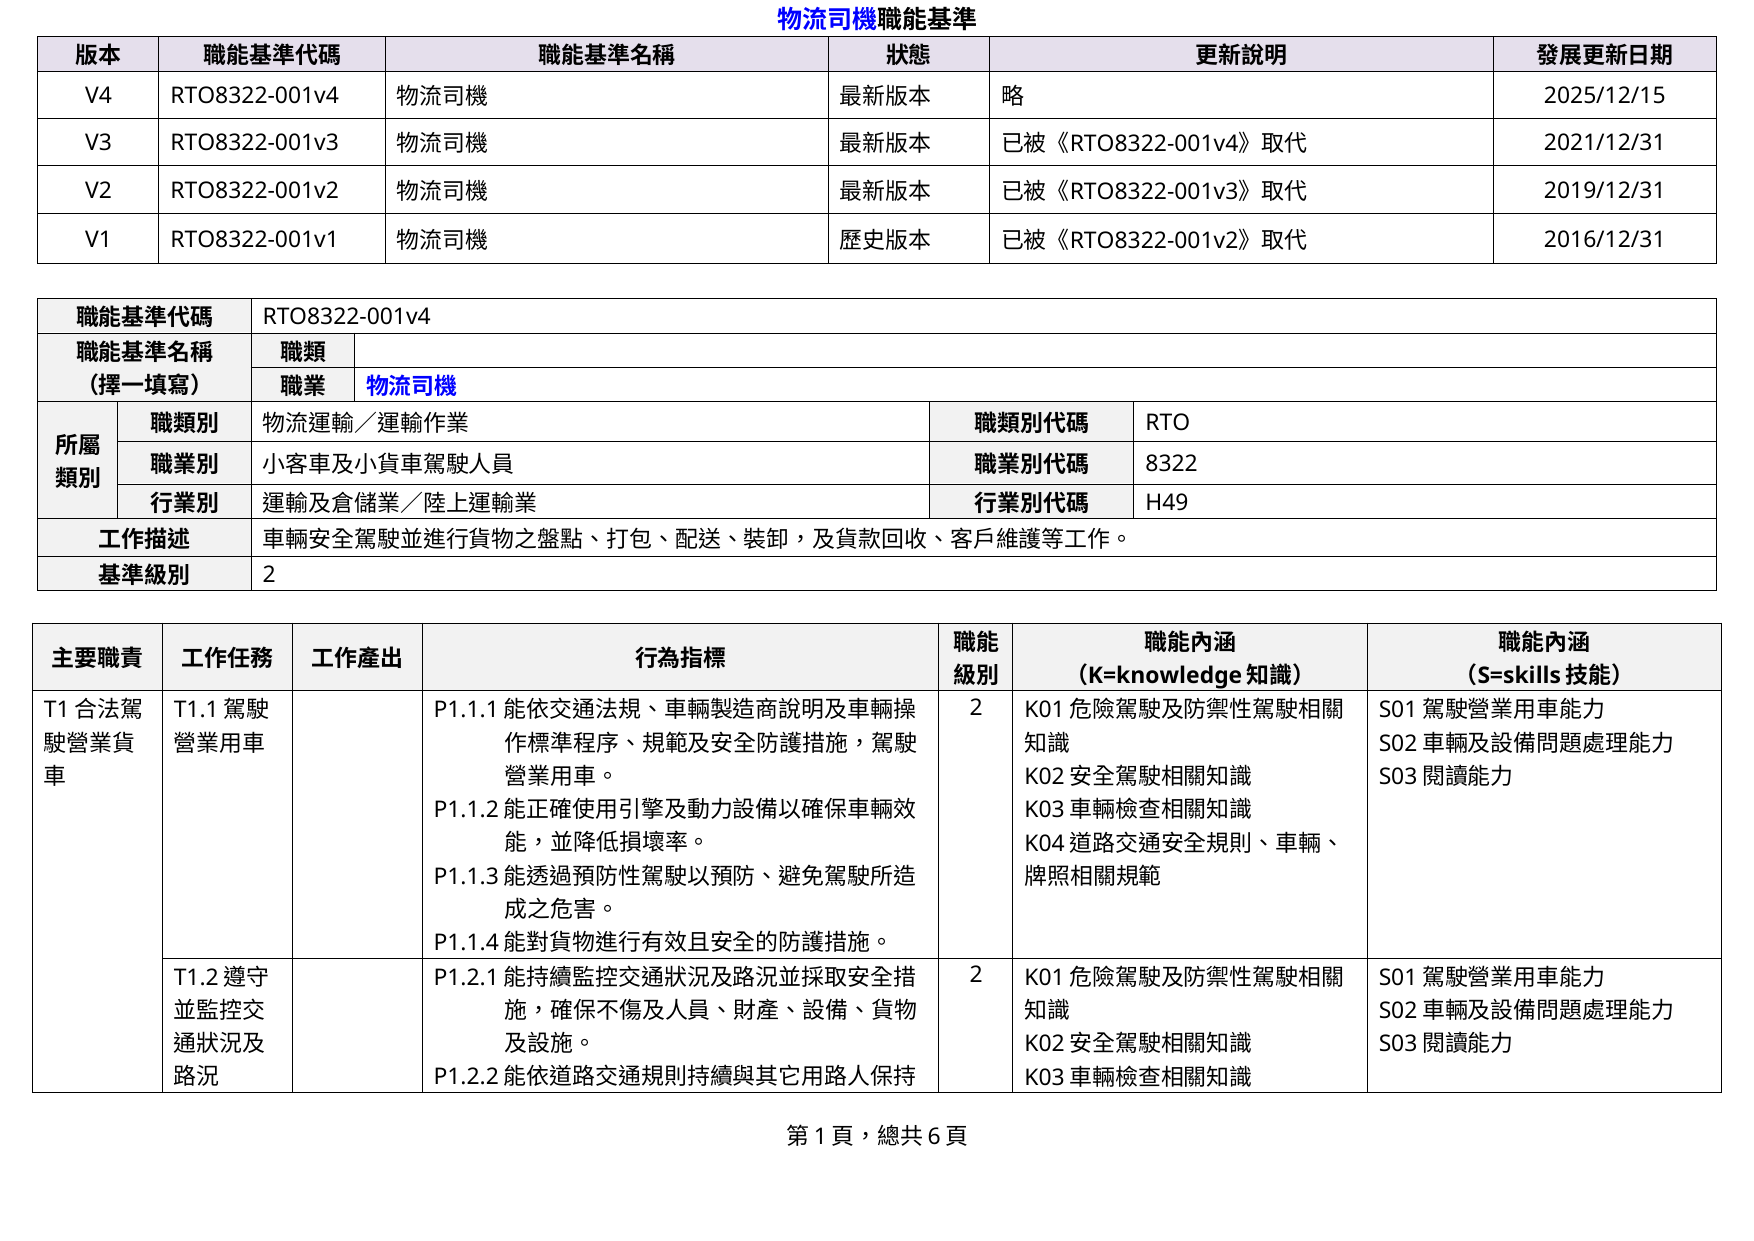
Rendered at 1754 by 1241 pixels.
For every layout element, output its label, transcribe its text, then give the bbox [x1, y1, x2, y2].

table_cell RTO8322-001v4 [159, 72, 385, 118]
table_cell 職類別 [118, 402, 251, 441]
table_cell 略 [990, 72, 1493, 118]
table_cell RTO8322-001v2 [159, 166, 385, 212]
table_cell [293, 691, 422, 957]
table_header 職能基準代碼 [159, 37, 385, 71]
table_cell H49 [1134, 485, 1716, 518]
table_cell K01危險駕駛及防禦性駕駛相關知識 K02安全駕駛相關知識 K03車輛檢查相關知識 [1013, 959, 1367, 1092]
table_header 職能內涵 （K=knowledge知識） [1013, 624, 1367, 690]
table_header 職能基準名稱 [386, 37, 828, 71]
text 物流司機職能基準 [118, 0, 1636, 36]
table_cell [355, 334, 1716, 367]
table_header 行為指標 [423, 624, 938, 690]
table_header 職能級別 [939, 624, 1012, 690]
table_cell 2025/12/15 [1494, 72, 1716, 118]
table_cell 行業別代碼 [930, 485, 1133, 518]
table_cell RTO8322-001v1 [159, 214, 385, 263]
table_cell 物流司機 [386, 72, 828, 118]
table_cell 職類 [252, 334, 354, 367]
table_header 工作產出 [293, 624, 422, 690]
table_cell 2 [939, 959, 1012, 1092]
table_cell 工作描述 [38, 519, 251, 556]
table_cell T1.1駕駛營業用車 [163, 691, 292, 957]
table_cell 已被《RTO8322-001v2》取代 [990, 214, 1493, 263]
table_cell RTO [1134, 402, 1716, 441]
table_cell T1合法駕駛營業貨車 [33, 691, 162, 1092]
table_cell RTO8322-001v3 [159, 119, 385, 165]
table_cell V4 [38, 72, 158, 118]
table_cell 物流司機 [386, 166, 828, 212]
table_cell [293, 959, 422, 1092]
table_cell V3 [38, 119, 158, 165]
table_cell 職業 [252, 368, 354, 401]
table_header 發展更新日期 [1494, 37, 1716, 71]
table_cell 8322 [1134, 442, 1716, 483]
table_cell V1 [38, 214, 158, 263]
table_header 主要職責 [33, 624, 162, 690]
table_cell 2019/12/31 [1494, 166, 1716, 212]
table_cell 所屬類別 [38, 402, 117, 518]
table_cell 職類別代碼 [930, 402, 1133, 441]
table_cell 最新版本 [829, 72, 989, 118]
table_cell V2 [38, 166, 158, 212]
table_cell 職業別代碼 [930, 442, 1133, 483]
table_header 工作任務 [163, 624, 292, 690]
table_cell 2 [939, 691, 1012, 957]
table_cell 車輛安全駕駛並進行貨物之盤點、打包、配送、裝卸，及貨款回收、客戶維護等工作。 [252, 519, 1716, 556]
table_cell 物流司機 [386, 214, 828, 263]
table_header 職能內涵 （S=skills技能） [1368, 624, 1721, 690]
table_cell P1.1.1能依交通法規、車輛製造商說明及車輛操作標準程序、規範及安全防護措施，駕駛營業用車。 P1.1.2能正確使用引擎及動力設備以確保車輛效能，並降低損壞率。 P1.1.3能透過預防性駕駛以預防、避免駕駛所造成之危害。 P1.1.4能對貨物進行有效且安全的防護措施。 [423, 691, 938, 957]
table_cell 歷史版本 [829, 214, 989, 263]
table_cell 職業別 [118, 442, 251, 483]
table_cell 2021/12/31 [1494, 119, 1716, 165]
table_cell 2016/12/31 [1494, 214, 1716, 263]
table_cell 物流司機 [386, 119, 828, 165]
table_cell 基準級別 [38, 557, 251, 590]
table_cell 已被《RTO8322-001v4》取代 [990, 119, 1493, 165]
table_cell 物流司機 [355, 368, 1716, 401]
table_cell 職能基準名稱 （擇一填寫） [38, 334, 251, 401]
table_header 職能基準代碼 [38, 299, 251, 332]
table_cell K01危險駕駛及防禦性駕駛相關知識 K02安全駕駛相關知識 K03車輛檢查相關知識 K04道路交通安全規則、車輛、牌照相關規範 [1013, 691, 1367, 957]
table_cell 小客車及小貨車駕駛人員 [252, 442, 929, 483]
table_cell 2 [252, 557, 1716, 590]
table_cell 最新版本 [829, 166, 989, 212]
table_cell 已被《RTO8322-001v3》取代 [990, 166, 1493, 212]
table_cell T1.2遵守並監控交通狀況及路況 [163, 959, 292, 1092]
table_header 狀態 [829, 37, 989, 71]
table_header 更新說明 [990, 37, 1493, 71]
table_cell S01駕駛營業用車能力 S02車輛及設備問題處理能力 S03閱讀能力 [1368, 959, 1721, 1092]
table_cell 物流運輸／運輸作業 [252, 402, 929, 441]
table_cell 最新版本 [829, 119, 989, 165]
table_cell 行業別 [118, 485, 251, 518]
table_header RTO8322-001v4 [252, 299, 1716, 332]
table_cell S01駕駛營業用車能力 S02車輛及設備問題處理能力 S03閱讀能力 [1368, 691, 1721, 957]
table_cell 運輸及倉儲業／陸上運輸業 [252, 485, 929, 518]
table_cell P1.2.1能持續監控交通狀況及路況並採取安全措施，確保不傷及人員、財產、設備、貨物及設施。 P1.2.2能依道路交通規則持續與其它用路人保持 [423, 959, 938, 1092]
table_header 版本 [38, 37, 158, 71]
